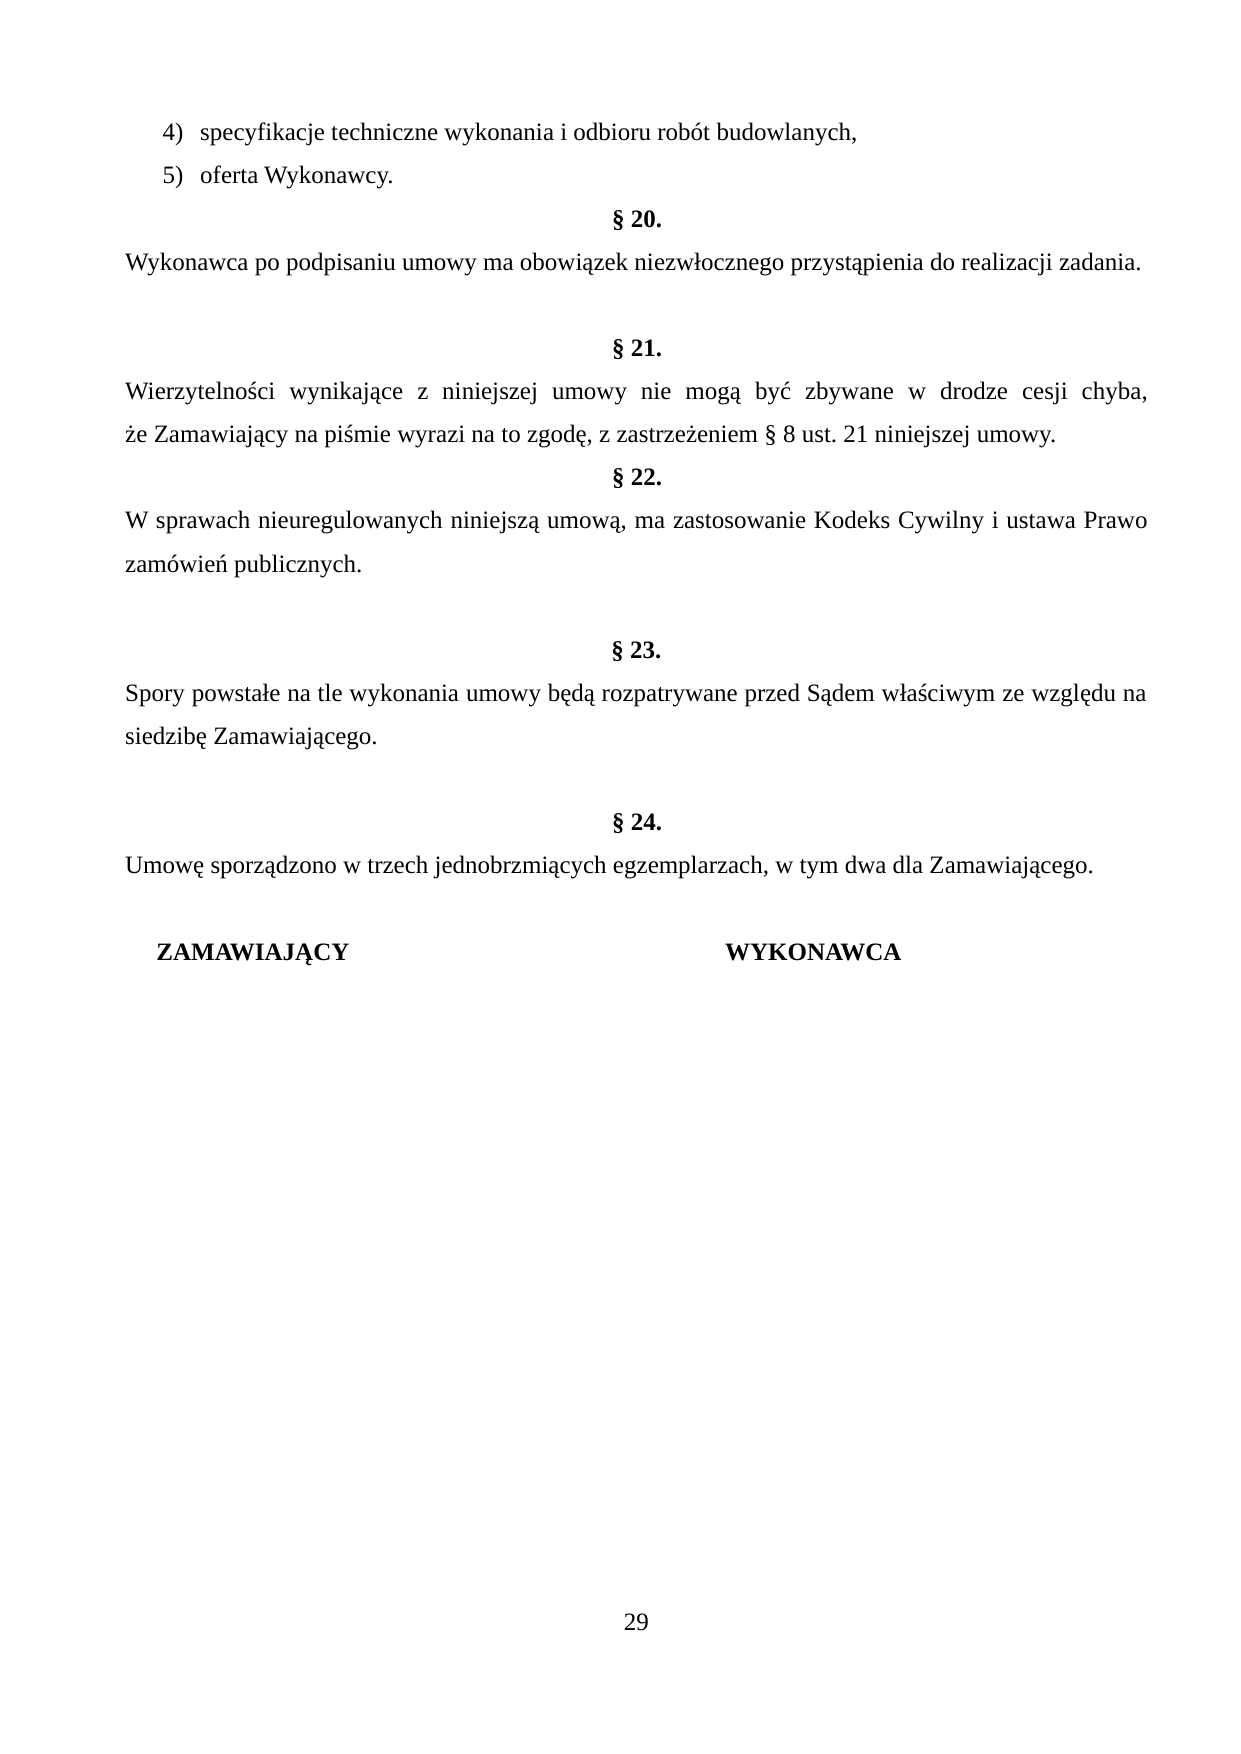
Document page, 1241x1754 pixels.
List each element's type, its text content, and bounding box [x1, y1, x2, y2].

text § 24. [125, 807, 1148, 836]
text Spory powstałe na tle wykonania umowy będą rozpatrywane przed Sądem właściwym ze względu na siedzibę Zamawiającego. [125, 678, 1148, 750]
text Umowę sporządzono w trzech jednobrzmiących egzemplarzach, w tym dwa dla Zamawiającego. [125, 851, 1148, 879]
list oferta Wykonawcy. [162, 161, 1148, 189]
text § 21. [125, 333, 1148, 362]
text § 22. [125, 462, 1148, 491]
text § 20. [125, 204, 1148, 232]
text Wierzytelności wynikające z niniejszej umowy nie mogą być zbywane w drodze cesji chyba, że Zamawiający na piśmie wyrazi na to zgodę, z zastrzeżeniem § 8 ust. 21 niniejszej umowy. [125, 376, 1148, 448]
list specyfikacje techniczne wykonania i odbioru robót budowlanych, [162, 117, 1148, 146]
text W sprawach nieuregulowanych niniejszą umową, ma zastosowanie Kodeks Cywilny i ustawa Prawo zamówień publicznych. [125, 506, 1148, 577]
text § 23. [123, 635, 1148, 664]
text ZAMAWIAJĄCY WYKONAWCA [125, 937, 1148, 966]
text Wykonawca po podpisaniu umowy ma obowiązek niezwłocznego przystąpienia do realizacji zadania. [125, 247, 1148, 276]
